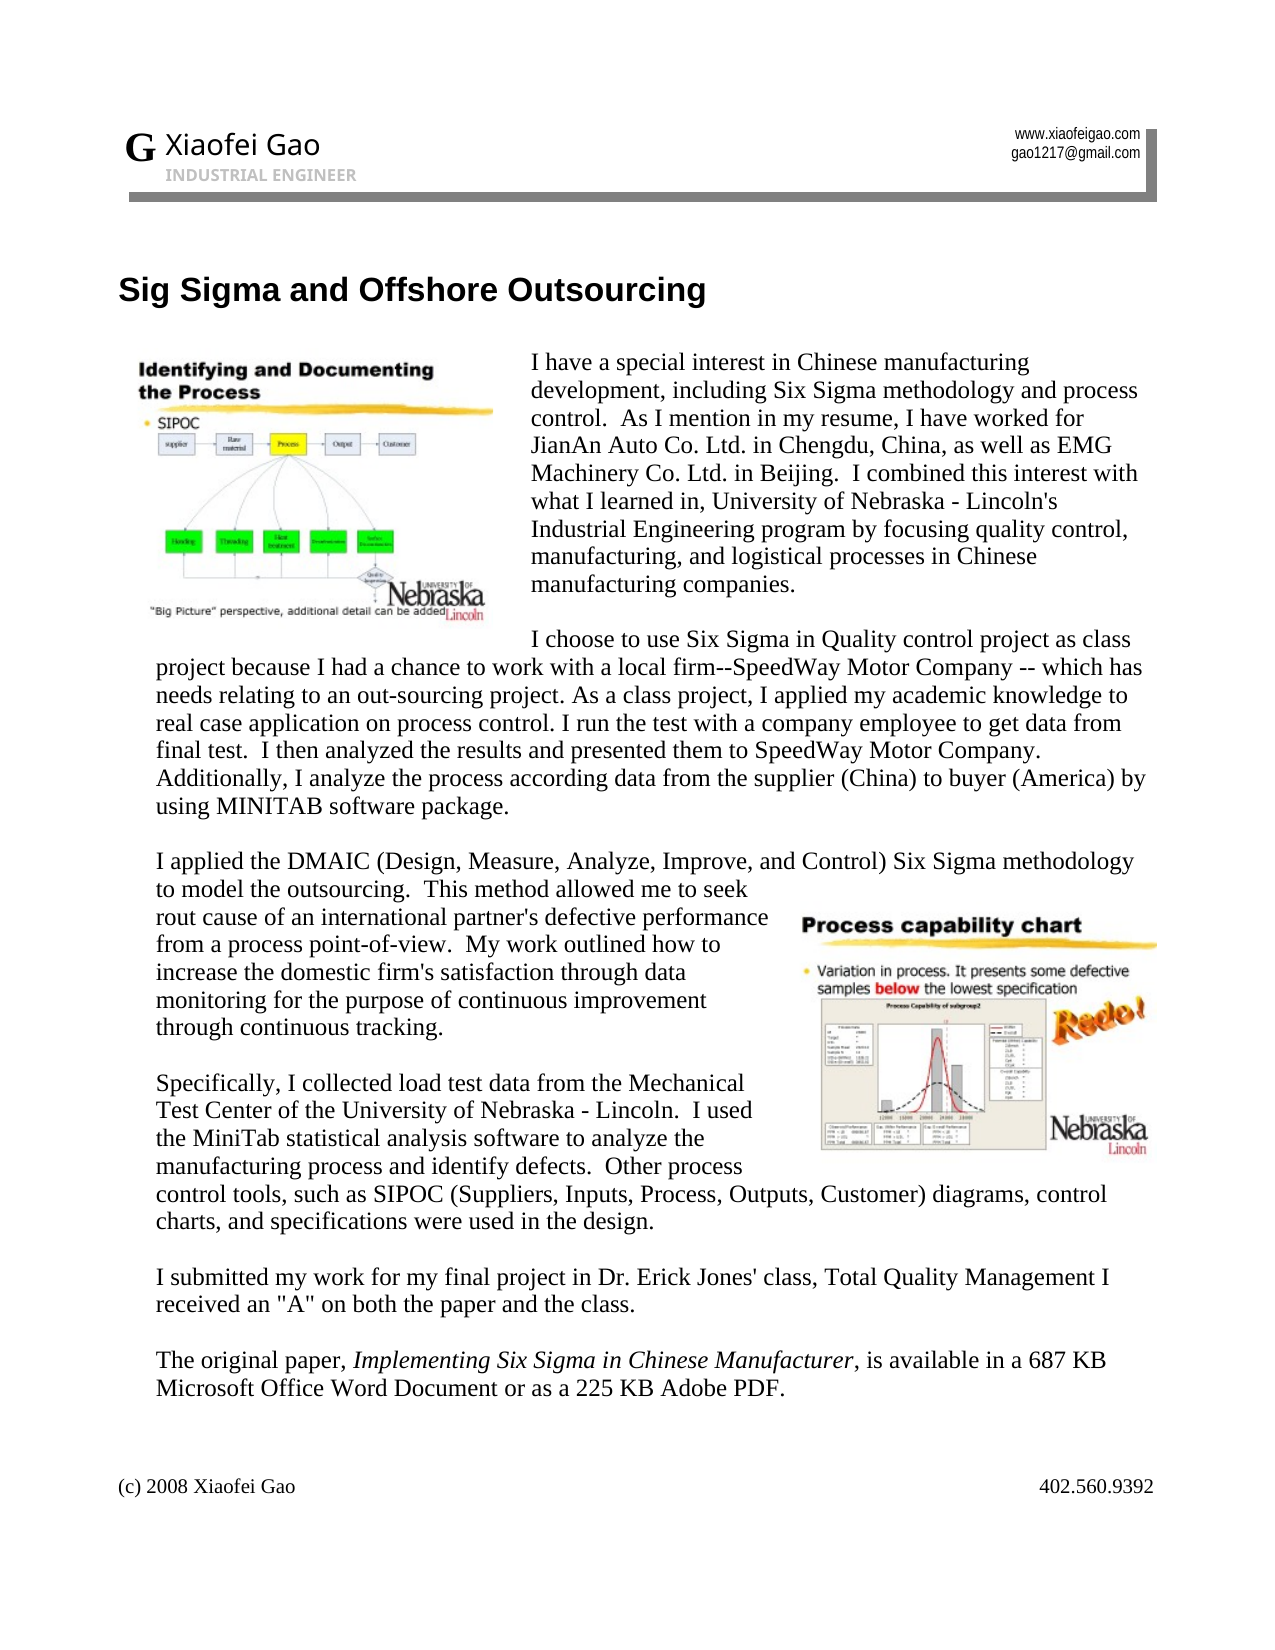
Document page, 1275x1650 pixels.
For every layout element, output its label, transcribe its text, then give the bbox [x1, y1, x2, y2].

text I choose to use Six Sigma in Quality control project as class project because I had a chance to work with a local firm--SpeedWay Motor Company -- which has needs relating to an out-sourcing project. As a class project, I applied my academic knowledge to real case application on process control. I run the test with a company employee to get data from final test. I then analyzed the results and presented them to SpeedWay Motor Company. Additionally, I analyze the process according data from the supplier (China) to buyer (America) by using MINITAB software package. [156, 626, 1157, 819]
picture [118, 348, 494, 630]
text I applied the DMAIC (Design, Measure, Analyze, Improve, and Control) Six Sigma methodology to model the outsourcing. This method allowed me to seek rout cause of an international partner's defective performance from a process point-of-view. My work outlined how to increase the domestic firm's satisfaction through data monitoring for the purpose of continuous improvement through continuous tracking. [156, 847, 1157, 1041]
text Specifically, I collected load test data from the Mechanical Test Center of the University of Nebraska - Lincoln. I used the MiniTab statistical analysis software to analyze the manufacturing process and identify defects. Other process control tools, such as SIPOC (Suppliers, Inputs, Process, Outputs, Customer) diagrams, control charts, and specifications were used in the design. [156, 1069, 1157, 1235]
text I submitted my work for my final project in Dr. Erick Jones' class, Total Quality Management I received an "A" on both the paper and the class. [156, 1263, 1157, 1318]
text The original paper, Implementing Six Sigma in Chinese Manufacturer, is available in a 687 KB Microsoft Office Word Document or as a 225 KB Adobe PDF. [156, 1346, 1157, 1401]
subtitle Sig Sigma and Offshore Outsourcing [118, 271, 1157, 308]
picture [781, 882, 1157, 1164]
text I have a special interest in Chinese manufacturing development, including Six Sigma methodology and process control. As I mention in my resume, I have worked for JianAn Auto Co. Ltd. in Chengdu, China, as well as EMG Machinery Co. Ltd. in Beijing. I combined this interest with what I learned in, University of Nebraska - Lincoln's Industrial Engineering program by focusing quality control, manufacturing, and logistical processes in Chinese manufacturing companies. [494, 348, 1157, 598]
